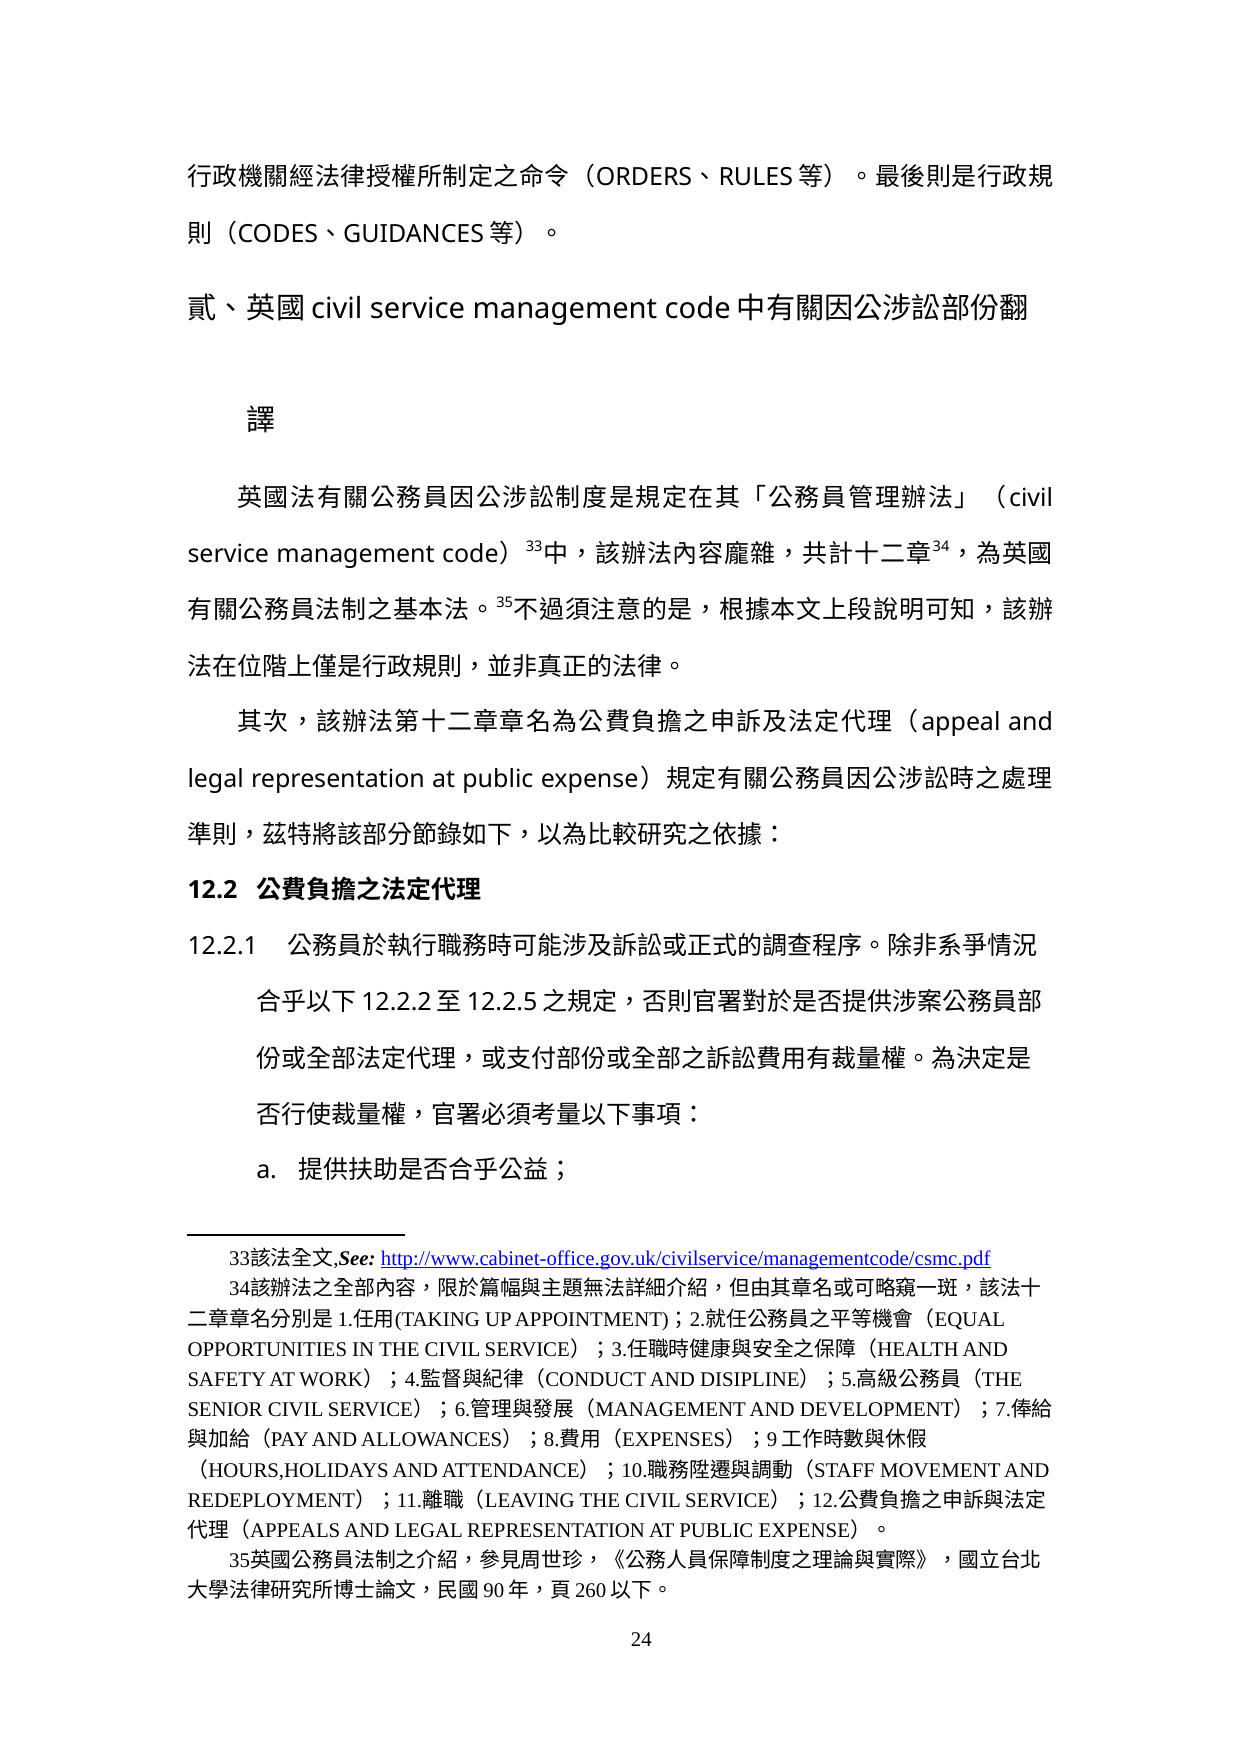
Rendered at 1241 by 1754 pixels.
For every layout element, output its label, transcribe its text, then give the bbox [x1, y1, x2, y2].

text 英國法有關公務員因公涉訟制度是規定在其「公務員管理辦法」（civil service management code）中，該辦法內容龐雜，共計十二章，為英國有關公務員法制之基本法。不過須注意的是，根據本文上段說明可知，該辦法在位階上僅是行政規則，並非真正的法律。 [187, 471, 1053, 677]
text 該法全文,See: http://www.cabinet-office.gov.uk/civilservice/managementcode/csmc.pdf [187, 1241, 1053, 1272]
list 英國civil service management code中有關因公涉訟部份翻譯 [187, 262, 1053, 449]
list 提供扶助是否合乎公益； [256, 1143, 1053, 1181]
text 英國公務員法制之介紹，參見周世珍，《公務人員保障制度之理論與實際》，國立台北大學法律研究所博士論文，民國90年，頁260以下。 [187, 1543, 1053, 1604]
list 公務員於執行職務時可能涉及訴訟或正式的調查程序。除非系爭情況合乎以下12.2.2至12.2.5之規定，否則官署對於是否提供涉案公務員部份或全部法定代理，或支付部份或全部之訴訟費用有裁量權。為決定是否行使裁量權，官署必須考量以下事項： [187, 919, 1053, 1125]
text 其次，該辦法第十二章章名為公費負擔之申訴及法定代理（appeal and legal representation at public expense）規定有關公務員因公涉訟時之處理準則，茲特將該部分節錄如下，以為比較研究之依據： [187, 695, 1053, 845]
text 該辦法之全部內容，限於篇幅與主題無法詳細介紹，但由其章名或可略窺一斑，該法十二章章名分別是1.任用(TAKING UP APPOINTMENT)；2.就任公務員之平等機會（EQUAL OPPORTUNITIES IN THE CIVIL SERVICE）；3.任職時健康與安全之保障（HEALTH AND SAFETY AT WORK）；4.監督與紀律（CONDUCT AND DISIPLINE）；5.高級公務員（THE SENIOR CIVIL SERVICE）；6.管理與發展（MANAGEMENT AND DEVELOPMENT）；7.俸給與加給（PAY AND ALLOWANCES）；8.費用（EXPENSES）；9工作時數與休假（HOURS,HOLIDAYS AND ATTENDANCE）；10.職務陞遷與調動（STAFF MOVEMENT AND REDEPLOYMENT）；11.離職（LEAVING THE CIVIL SERVICE）；12.公費負擔之申訴與法定代理（APPEALS AND LEGAL REPRESENTATION AT PUBLIC EXPENSE）。 [187, 1272, 1053, 1543]
list 公費負擔之法定代理 [187, 863, 1053, 901]
text 行政機關經法律授權所制定之命令（ORDERS、RULES等）。最後則是行政規則（CODES、GUIDANCES等）。 [187, 150, 1053, 244]
